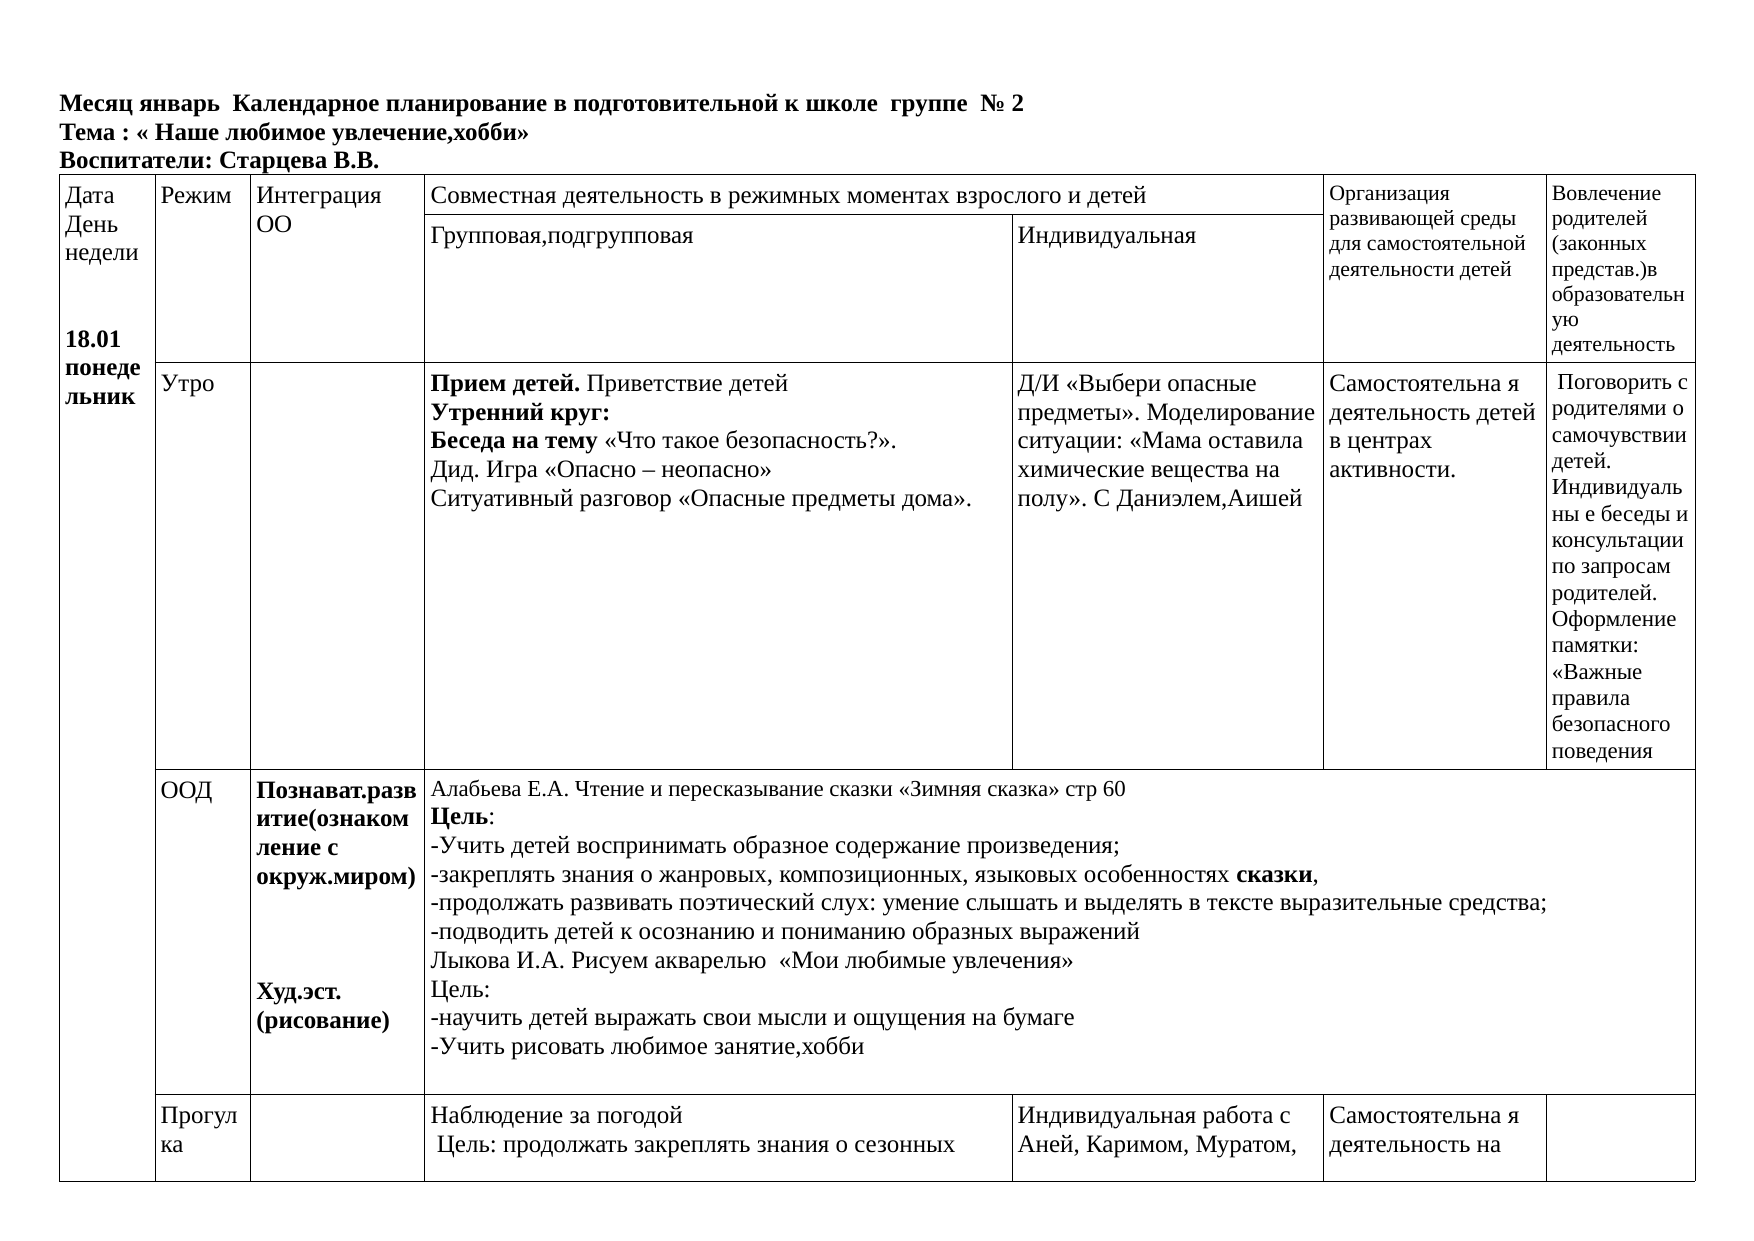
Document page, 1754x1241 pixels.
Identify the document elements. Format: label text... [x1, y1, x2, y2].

table_cell Наблюдение за погодой Цель: продолжать закреплять знания о сезонных [425, 1095, 1012, 1181]
table_cell ООД [156, 770, 250, 1094]
text Воспитатели: Старцева В.В. [59, 145, 1695, 174]
text Месяц январь Календарное планирование в подготовительной к школе группе № 2 [59, 88, 1695, 117]
table_cell [251, 363, 424, 769]
table_cell Утро [156, 363, 250, 769]
table_cell Самостоятельна я деятельность детей в центрах активности. [1324, 363, 1546, 769]
table_header Режим [156, 175, 250, 362]
table_cell Алабьева Е.А. Чтение и пересказывание сказки «Зимняя сказка» стр 60 Цель: -Учить детей воспринимать образное содержание произведения; -закреплять знания о жанровых, композиционных, языковых особенностях сказки, -продолжать развивать поэтический слух: умение слышать и выделять в тексте выразительные средства; -подводить детей к осознанию и пониманию образных выражений Лыкова И.А. Рисуем акварелью «Мои любимые увлечения» Цель: -научить детей выражать свои мысли и ощущения на бумаге -Учить рисовать любимое занятие,хобби [425, 770, 1695, 1094]
table_cell Индивидуальная [1013, 215, 1323, 362]
table_header Интеграция ОО [251, 175, 424, 362]
table_cell Самостоятельна я деятельность на [1324, 1095, 1546, 1181]
table_header Вовлечение родителей (законных представ.)в образовательную деятельность [1547, 175, 1695, 362]
table_cell Индивидуальная работа с Аней, Каримом, Муратом, [1013, 1095, 1323, 1181]
table_cell Прием детей. Приветствие детей Утренний круг: Беседа на тему «Что такое безопасность?». Дид. Игра «Опасно – неопасно» Ситуативный разговор «Опасные предметы дома». [425, 363, 1012, 769]
text Тема : « Наше любимое увлечение,хобби» [59, 117, 1695, 145]
table_cell [1547, 1095, 1695, 1181]
table_cell Групповая,подгрупповая [425, 215, 1012, 362]
table_cell Поговорить с родителями о самочувствии детей. Индивидуальны е беседы и консультации по запросам родителей. Оформление памятки: «Важные правила безопасного поведения [1547, 363, 1695, 769]
table_header Организация развивающей среды для самостоятельной деятельности детей [1324, 175, 1546, 362]
table_cell Д/И «Выбери опасные предметы». Моделирование ситуации: «Мама оставила химические вещества на полу». С Даниэлем,Аишей [1013, 363, 1323, 769]
table_cell [251, 1095, 424, 1181]
table_header Совместная деятельность в режимных моментах взрослого и детей [425, 175, 1323, 214]
table_header Дата День недели 18.01 понедельник [60, 175, 155, 1181]
table_cell Познават.развитие(ознакомление с окруж.миром) Худ.эст.(рисование) [251, 770, 424, 1094]
table_cell Прогулка [156, 1095, 250, 1181]
